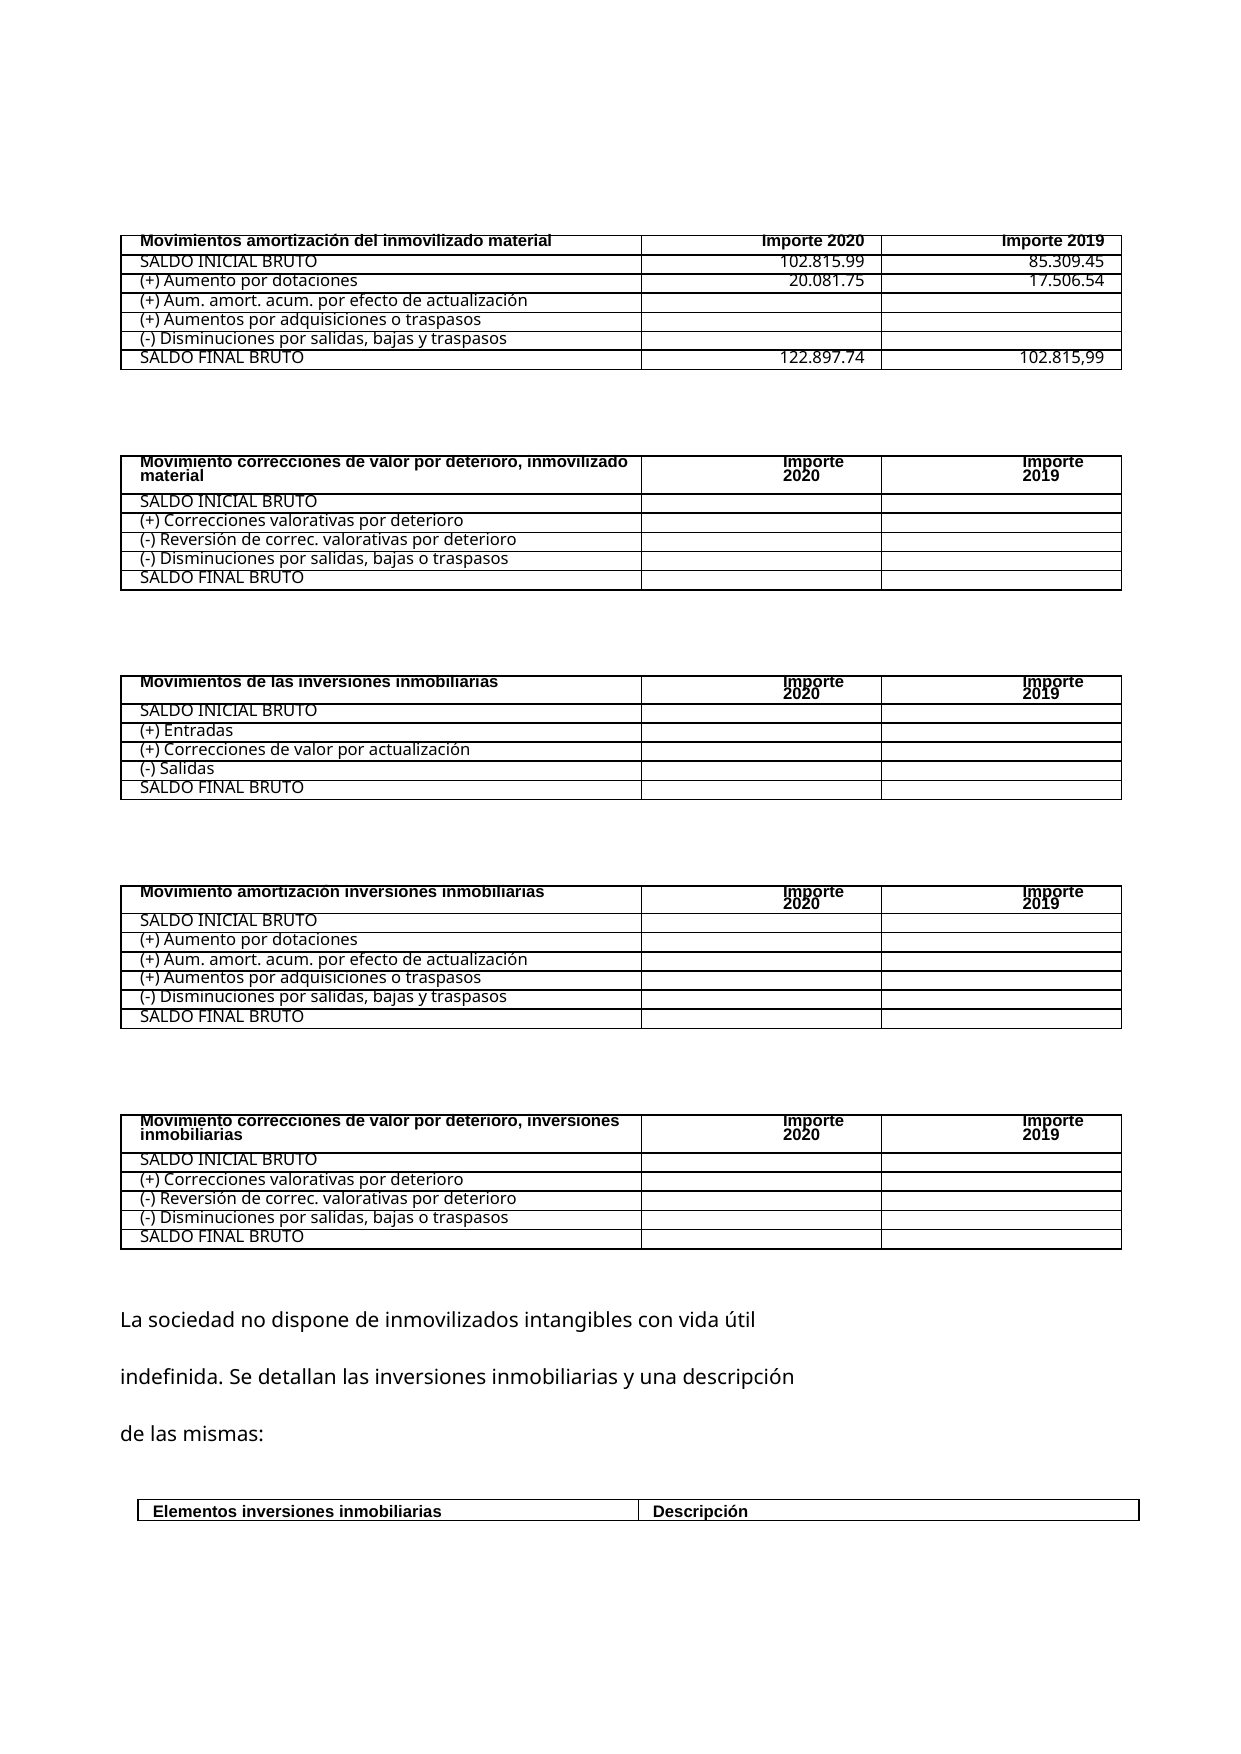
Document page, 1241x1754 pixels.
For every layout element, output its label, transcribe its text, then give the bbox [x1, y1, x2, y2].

table_cell 102.815,99 [882, 351, 1121, 369]
table_cell [642, 313, 881, 331]
table_cell [882, 552, 1121, 570]
table_cell (-) Reversión de correc. valorativas por deterioro [122, 533, 641, 551]
table_cell [882, 1010, 1121, 1028]
table_cell [882, 972, 1121, 989]
table_cell (-) Disminuciones por salidas, bajas y traspasos [122, 991, 641, 1008]
table_cell [882, 991, 1121, 1008]
table_cell [642, 1230, 881, 1248]
table_cell [642, 533, 881, 551]
table_cell (+) Aumentos por adquisiciones o traspasos [122, 972, 641, 989]
table_cell [642, 332, 881, 349]
table_cell [642, 1010, 881, 1028]
table_cell [882, 495, 1121, 512]
table_cell [882, 1173, 1121, 1190]
table_cell 20.081.75 [642, 275, 881, 292]
table_cell [642, 1154, 881, 1171]
table_cell (+) Correcciones valorativas por deterioro [122, 1173, 641, 1190]
table_cell [642, 705, 881, 722]
table_cell [642, 914, 881, 932]
table_cell (+) Aumentos por adquisiciones o traspasos [122, 313, 641, 331]
table_cell (-) Disminuciones por salidas, bajas y traspasos [122, 332, 641, 349]
table_cell [642, 991, 881, 1008]
table_cell [642, 294, 881, 311]
table_cell (-) Disminuciones por salidas, bajas o traspasos [122, 552, 641, 570]
table_cell [882, 1154, 1121, 1171]
table_header Importe 2020 [642, 887, 881, 913]
table_cell [882, 294, 1121, 311]
table_cell [882, 743, 1121, 760]
table_cell [642, 495, 881, 512]
table_cell [882, 914, 1121, 932]
table_cell 102.815.99 [642, 256, 881, 273]
table_cell [882, 571, 1121, 589]
table_header Importe 2020 [642, 677, 881, 703]
table_cell [642, 743, 881, 760]
text La sociedad no dispone de inmovilizados intangibles con vida útil indefinida. Se detallan las inversiones inmobiliarias y una descripción de las mismas: [120, 1305, 824, 1447]
table_cell (+) Aum. amort. acum. por efecto de actualización [122, 953, 641, 970]
table_cell 122.897.74 [642, 351, 881, 369]
table_header Importe 2020 [642, 457, 881, 493]
table_cell SALDO FINAL BRUTO [122, 571, 641, 589]
table_cell [642, 972, 881, 989]
table_cell [642, 1192, 881, 1209]
table_cell SALDO INICIAL BRUTO [122, 256, 641, 273]
table_header Importe 2020 [642, 1116, 881, 1152]
table_cell [882, 1230, 1121, 1248]
table_cell [882, 705, 1121, 722]
table_cell [642, 552, 881, 570]
table_cell SALDO INICIAL BRUTO [122, 1154, 641, 1171]
table_cell [642, 1211, 881, 1229]
table_cell [642, 724, 881, 741]
table_cell [642, 571, 881, 589]
table_header Importe 2019 [882, 1116, 1121, 1152]
table_cell (-) Salidas [122, 762, 641, 779]
table_header Movimiento amortización inversiones inmobiliarias [122, 887, 641, 913]
table_cell [642, 1173, 881, 1190]
table_cell [642, 781, 881, 799]
table_cell (+) Entradas [122, 724, 641, 741]
table_cell [882, 953, 1121, 970]
table_cell SALDO FINAL BRUTO [122, 351, 641, 369]
table_header Importe 2019 [882, 457, 1121, 493]
table_cell SALDO FINAL BRUTO [122, 1230, 641, 1248]
table_cell (+) Correcciones valorativas por deterioro [122, 514, 641, 531]
table_header Importe 2019 [882, 677, 1121, 703]
table_cell SALDO INICIAL BRUTO [122, 705, 641, 722]
table_cell [882, 724, 1121, 741]
table_cell [882, 313, 1121, 331]
table_cell [882, 933, 1121, 951]
table_cell (+) Aum. amort. acum. por efecto de actualización [122, 294, 641, 311]
table_cell [882, 1192, 1121, 1209]
table_cell [882, 514, 1121, 531]
table_cell [642, 762, 881, 779]
table_cell SALDO FINAL BRUTO [122, 781, 641, 799]
table_header Movimiento correcciones de valor por deterioro, inmovilizado material [122, 457, 641, 493]
table_header Movimientos amortización del inmovilizado material [122, 236, 641, 254]
table_cell SALDO FINAL BRUTO [122, 1010, 641, 1028]
table_cell [882, 762, 1121, 779]
table_header Importe 2020 [642, 236, 881, 254]
table_cell [882, 533, 1121, 551]
table_cell [642, 933, 881, 951]
table_cell [642, 953, 881, 970]
table_header Movimiento correcciones de valor por deterioro, inversiones inmobiliarias [122, 1116, 641, 1152]
table_header Importe 2019 [882, 236, 1121, 254]
table_cell [882, 781, 1121, 799]
table_cell 85.309.45 [882, 256, 1121, 273]
table_cell [642, 514, 881, 531]
table_cell (+) Aumento por dotaciones [122, 275, 641, 292]
table_cell [882, 332, 1121, 349]
table_cell [882, 1211, 1121, 1229]
table_cell (-) Disminuciones por salidas, bajas o traspasos [122, 1211, 641, 1229]
table_cell SALDO INICIAL BRUTO [122, 495, 641, 512]
table_cell 17.506.54 [882, 275, 1121, 292]
table_cell (+) Aumento por dotaciones [122, 933, 641, 951]
table_cell SALDO INICIAL BRUTO [122, 914, 641, 932]
table_header Movimientos de las inversiones inmobiliarias [122, 677, 641, 703]
table_header Importe 2019 [882, 887, 1121, 913]
table_cell (-) Reversión de correc. valorativas por deterioro [122, 1192, 641, 1209]
table_cell (+) Correcciones de valor por actualización [122, 743, 641, 760]
